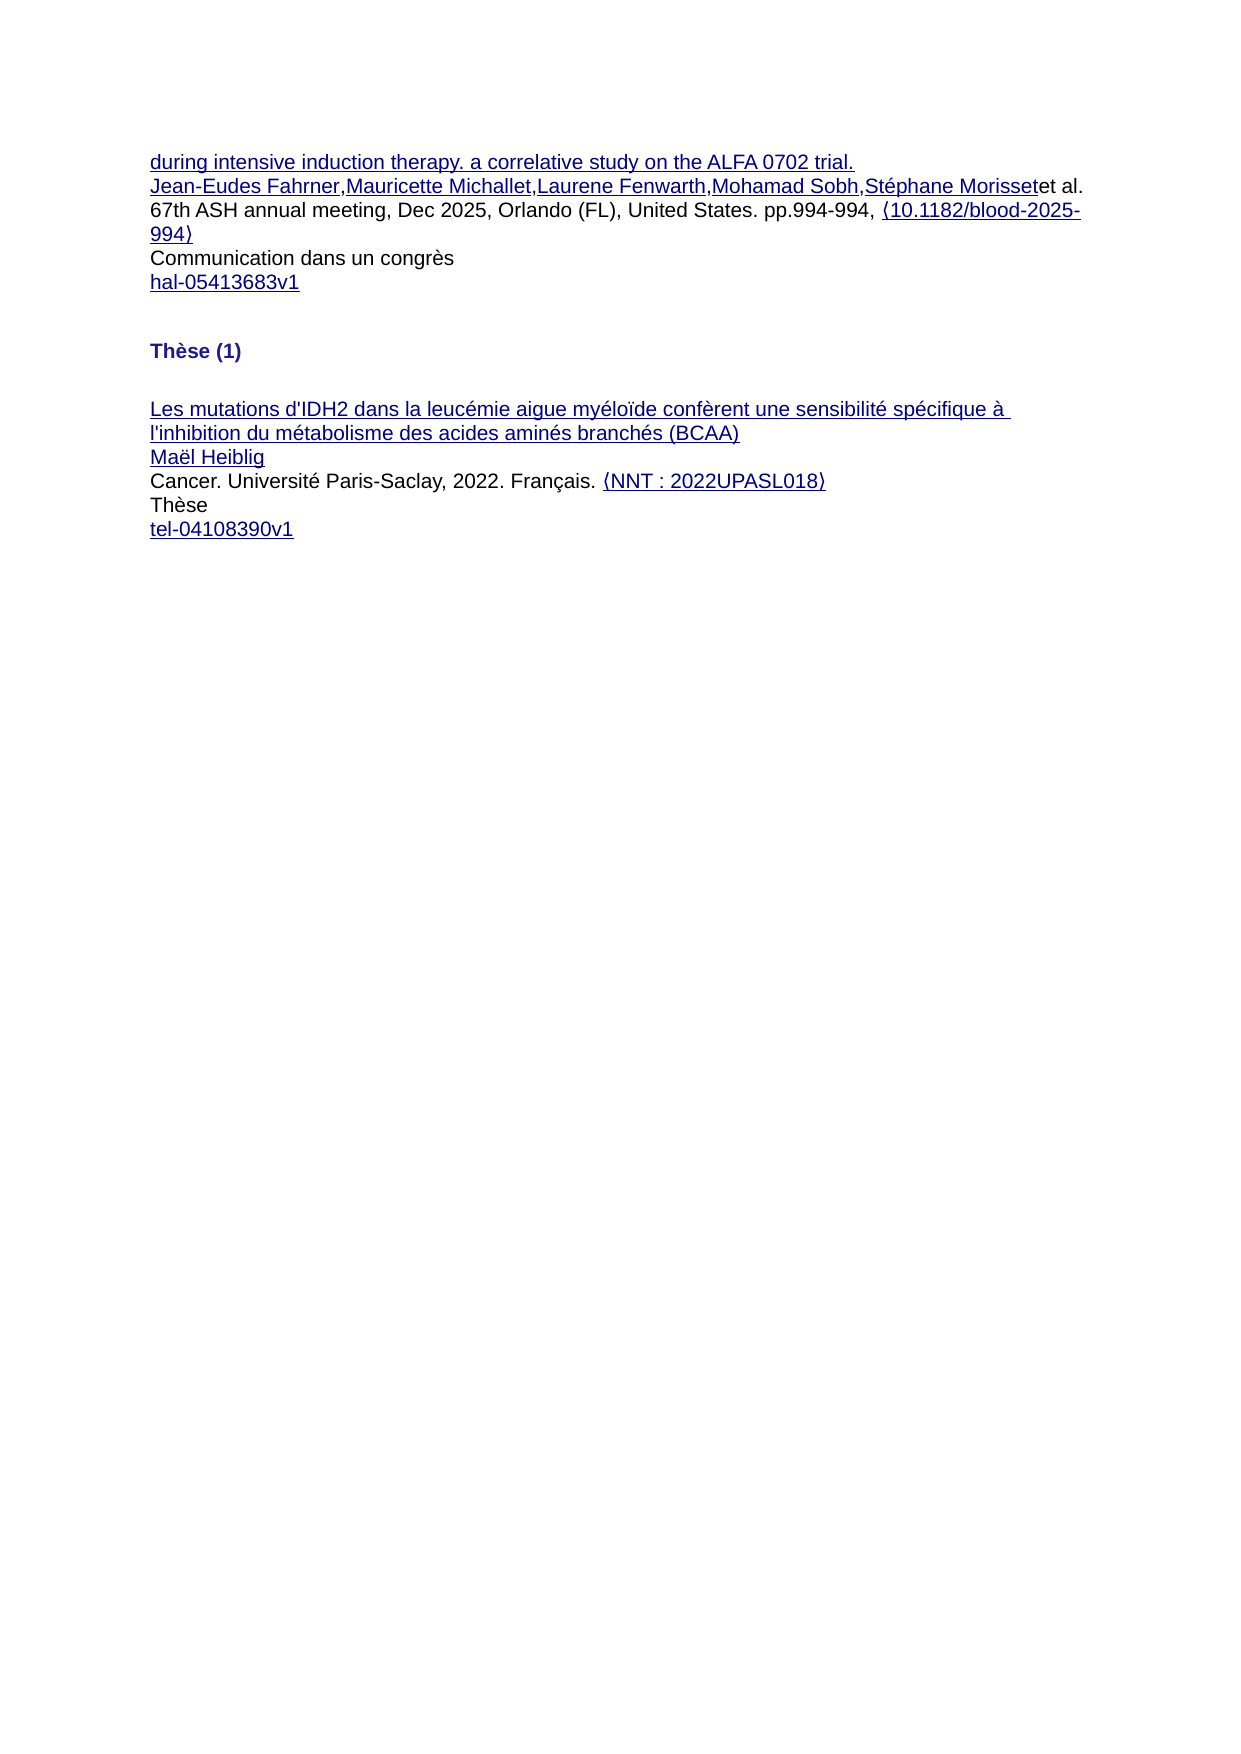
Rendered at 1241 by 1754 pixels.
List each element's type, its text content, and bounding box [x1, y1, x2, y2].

table_header Secondary-type acute myeloid leukemia is associated with a higher risk of invasive fungal infection during intensive induction therapy. a correlative study on the ALFA 0702 trial. Jean-Eudes Fahrner,Mauricette Michallet,Laurene Fenwarth,Mohamad Sobh,Stéphane Morissetet al. 67th ASH annual meeting, Dec 2025, Orlando (FL), United States. pp.994-994, ⟨10.1182/blood-2025-994⟩ Communication dans un congrès hal-05413683v1 [150, 150, 1090, 294]
table_header Les mutations d'IDH2 dans la leucémie aigue myéloïde confèrent une sensibilité spécifique à l'inhibition du métabolisme des acides aminés branchés (BCAA) Maël Heiblig Cancer. Université Paris-Saclay, 2022. Français. ⟨NNT : 2022UPASL018⟩ Thèse tel-04108390v1 [150, 397, 1090, 541]
subtitle Thèse (1) [150, 338, 1090, 362]
